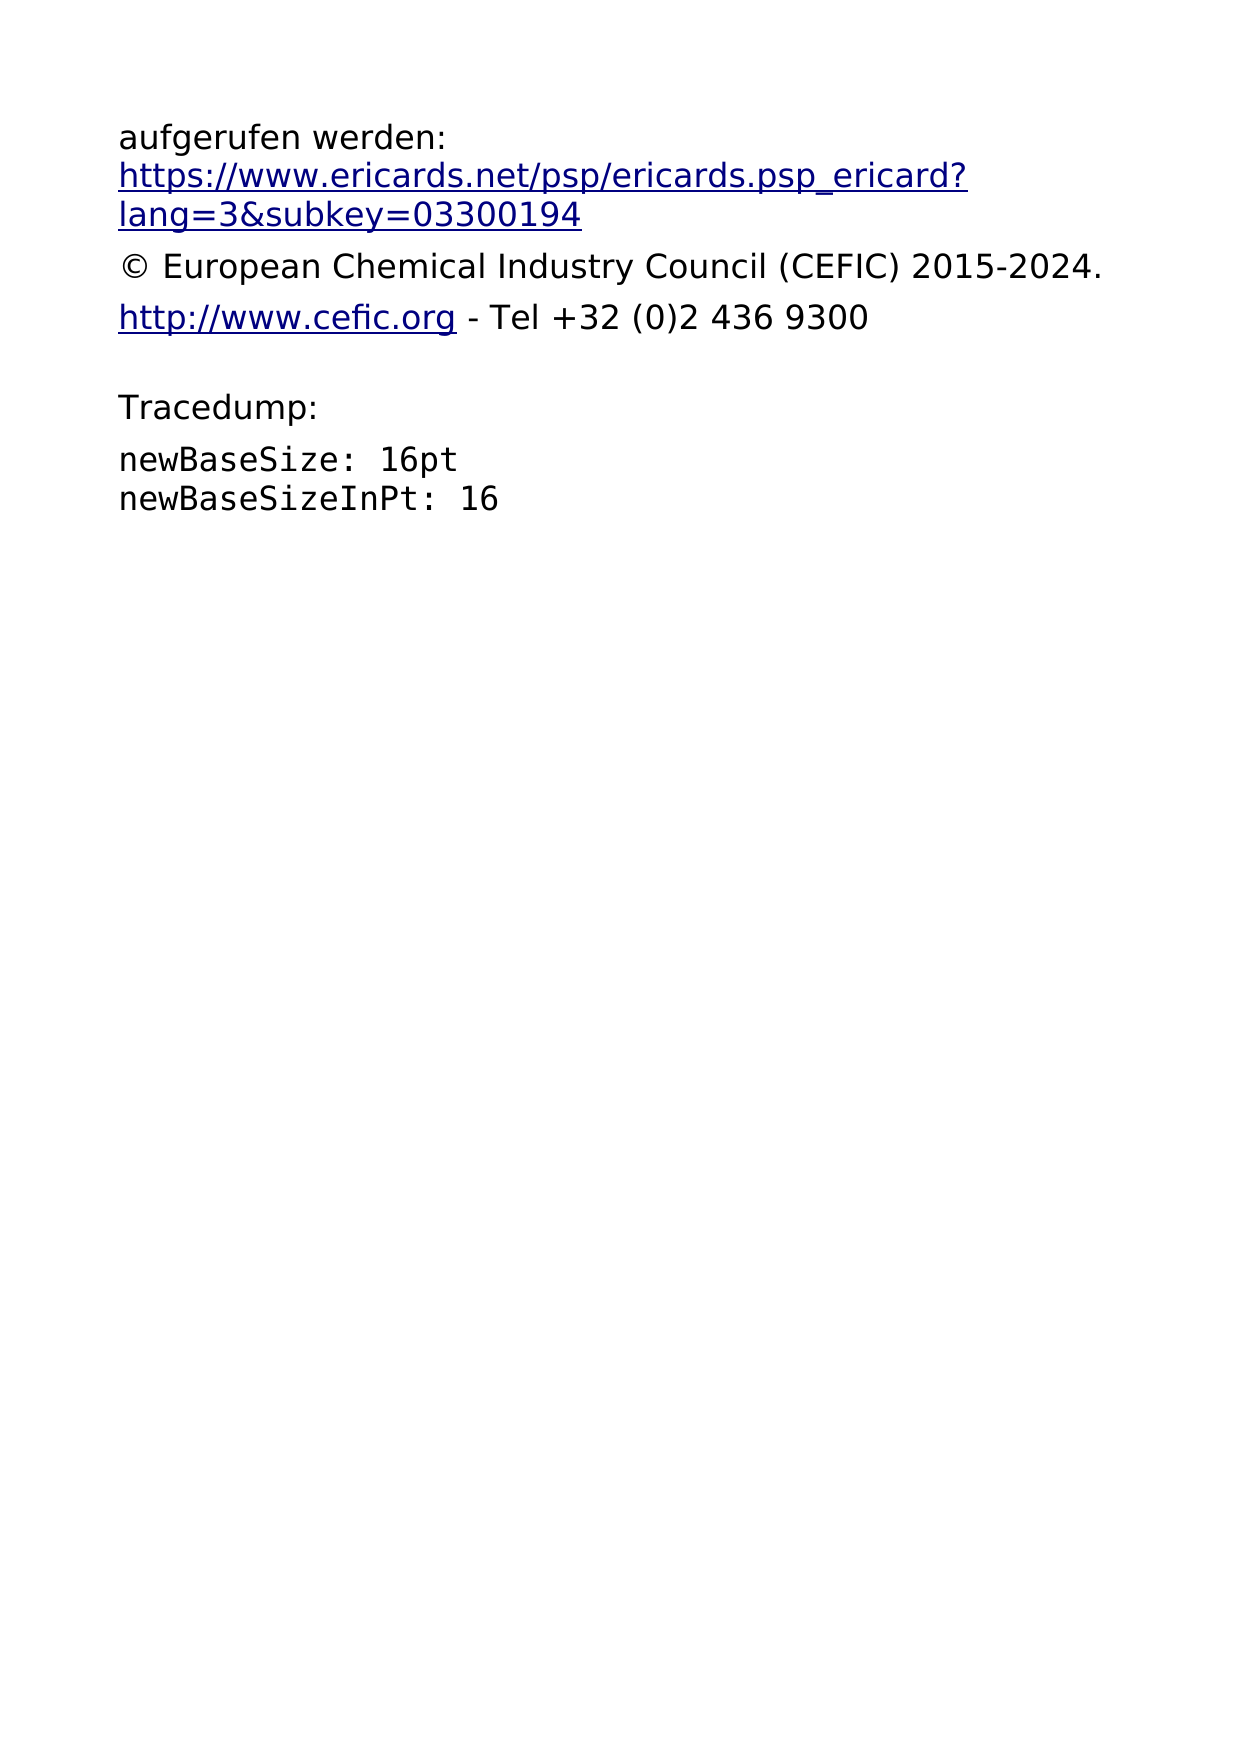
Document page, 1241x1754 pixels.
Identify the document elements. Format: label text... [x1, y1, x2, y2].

text Tracedump: [118, 350, 1122, 428]
text aufgerufen werden: https://www.ericards.net/psp/ericards.psp_ericard?lang=3&subkey=03300194 [118, 118, 1122, 235]
text © European Chemical Industry Council (CEFIC) 2015-2024. [118, 247, 1122, 286]
text http://www.cefic.org - Tel +32 (0)2 436 9300 [118, 298, 1122, 337]
text newBaseSize: 16pt newBaseSizeInPt: 16 [118, 440, 1122, 518]
